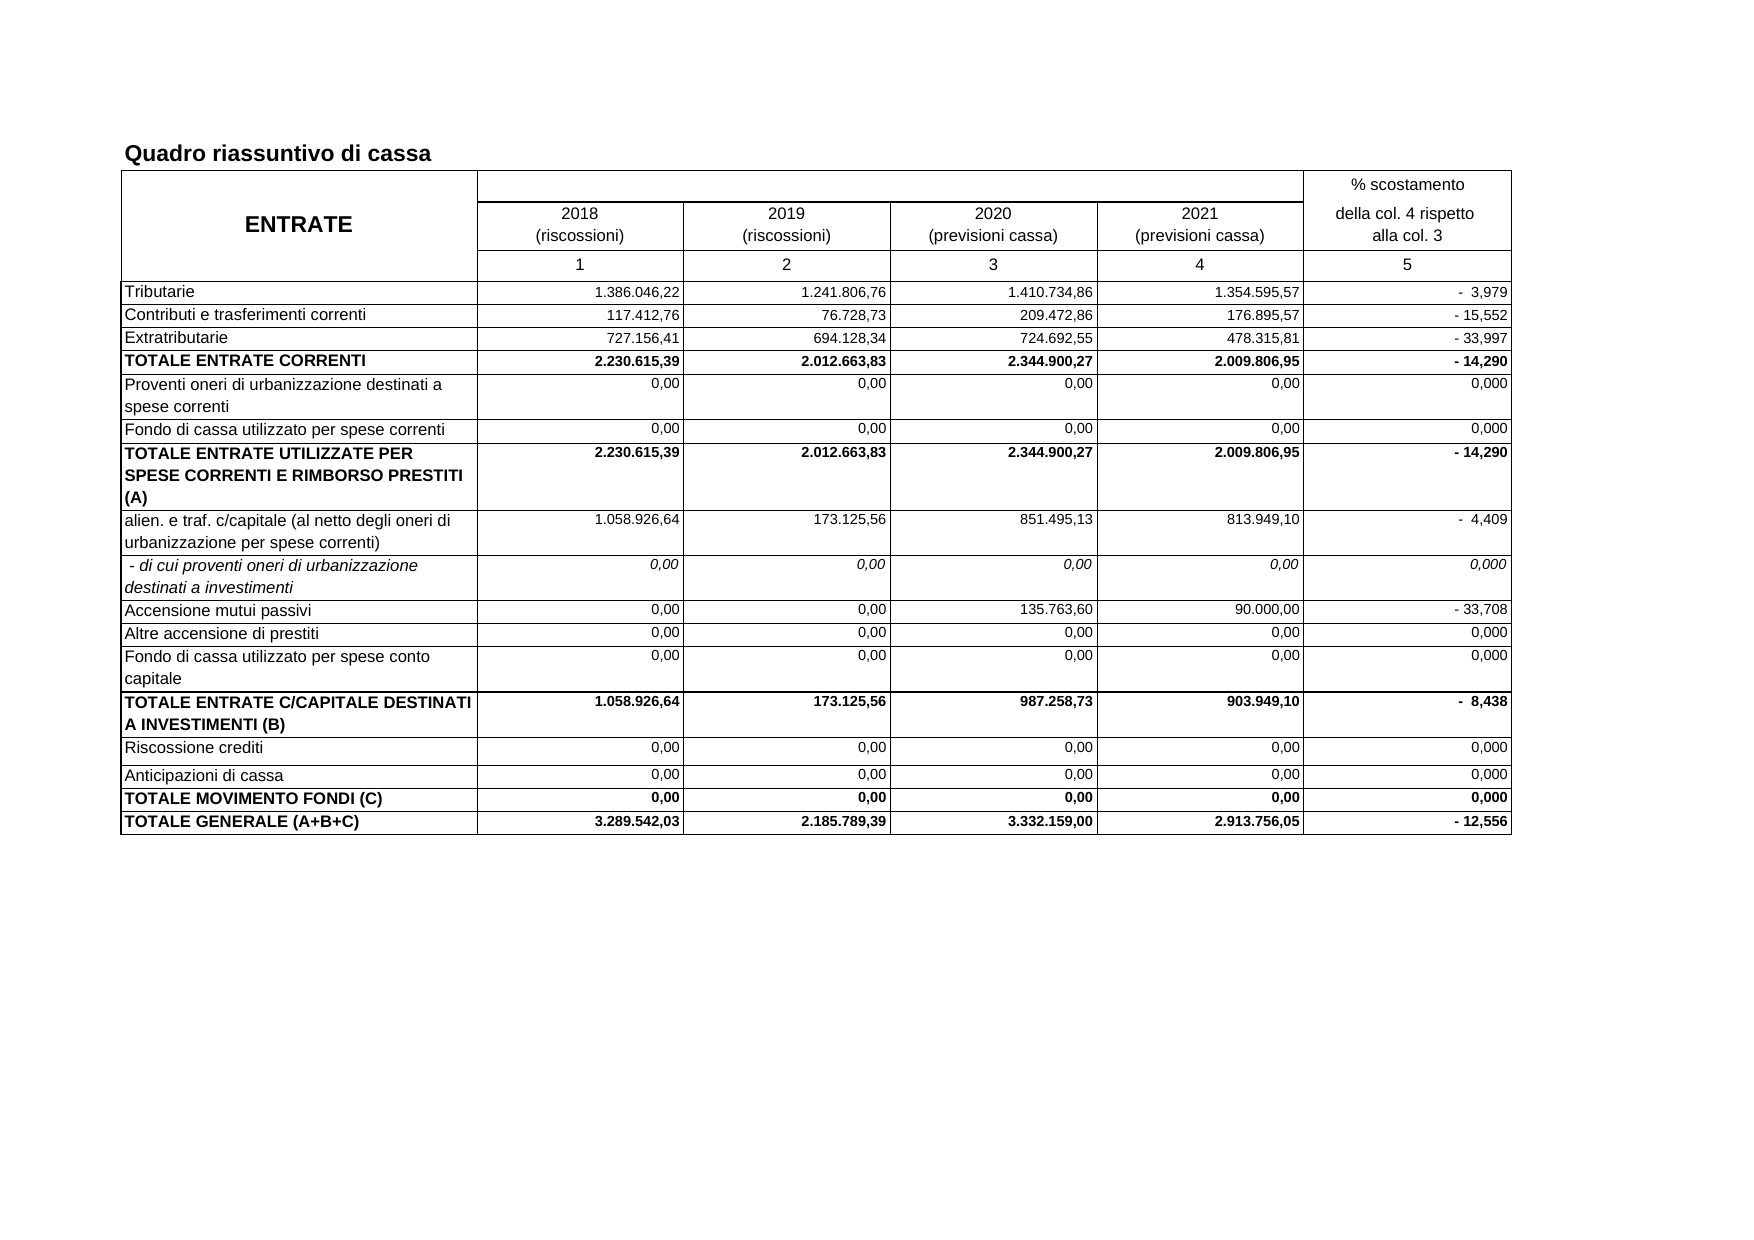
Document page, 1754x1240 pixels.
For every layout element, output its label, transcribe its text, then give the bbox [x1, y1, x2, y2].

table_cell TOTALE ENTRATE C/CAPITALE DESTINATI A INVESTIMENTI (B) [122, 693, 477, 737]
table_cell 5 [1304, 251, 1511, 281]
table_cell 0,000 [1304, 375, 1511, 419]
table_cell 0,00 [684, 556, 890, 600]
table_cell 176.895,57 [1098, 305, 1303, 327]
table_cell 478.315,81 [1098, 328, 1303, 350]
table_cell 0,00 [1098, 624, 1303, 646]
table_cell - 12,556 [1304, 812, 1511, 834]
table_cell 0,00 [891, 766, 1097, 788]
table_cell 2.230.615,39 [478, 444, 683, 510]
table_cell 727.156,41 [478, 328, 683, 350]
table_cell 0,00 [891, 375, 1097, 419]
table_cell 0,000 [1304, 420, 1511, 443]
table_cell 2.012.663,83 [684, 444, 890, 510]
table_cell 0,00 [684, 766, 890, 788]
table_cell 0,00 [1098, 556, 1303, 600]
table_cell [478, 171, 1303, 201]
table_cell TOTALE ENTRATE UTILIZZATE PER SPESE CORRENTI E RIMBORSO PRESTITI (A) [122, 444, 477, 510]
table_cell 0,00 [891, 420, 1097, 443]
table_cell 0,00 [478, 766, 683, 788]
table_cell 2019 (riscossioni) [684, 203, 890, 250]
table_cell - 14,290 [1304, 351, 1511, 374]
table_cell 0,00 [1098, 738, 1303, 764]
table_cell [122, 171, 477, 201]
table_cell - 14,290 [1304, 444, 1511, 510]
table_cell 76.728,73 [684, 305, 890, 327]
table_cell 1 [478, 251, 683, 281]
table_cell 724.692,55 [891, 328, 1097, 350]
table_cell 3.332.159,00 [891, 812, 1097, 834]
table_cell 0,00 [684, 624, 890, 646]
table_cell 0,000 [1304, 766, 1511, 788]
table_cell TOTALE GENERALE (A+B+C) [122, 812, 477, 834]
table_cell 173.125,56 [684, 693, 890, 737]
table_cell 0,00 [1098, 647, 1303, 691]
table_cell 0,00 [891, 624, 1097, 646]
table_cell 2 [684, 251, 890, 281]
table_cell 0,00 [684, 647, 890, 691]
table_cell 209.472,86 [891, 305, 1097, 327]
table_cell Altre accensione di prestiti [122, 624, 477, 646]
table_cell 2.230.615,39 [478, 351, 683, 374]
table_cell 694.128,34 [684, 328, 890, 350]
table_cell Accensione mutui passivi [122, 601, 477, 623]
table_cell 2.344.900,27 [891, 351, 1097, 374]
table_cell - di cui proventi oneri di urbanizzazione destinati a investimenti [122, 556, 477, 600]
table_cell Extratributarie [122, 328, 477, 350]
table_cell 1.241.806,76 [684, 282, 890, 304]
table_cell - 33,997 [1304, 328, 1511, 350]
table_cell 2020 (previsioni cassa) [891, 203, 1097, 250]
table_cell 0,00 [478, 601, 683, 623]
table_cell TOTALE MOVIMENTO FONDI (C) [122, 789, 477, 811]
table_cell 0,00 [684, 420, 890, 443]
table_cell 1.354.595,57 [1098, 282, 1303, 304]
table_cell 0,00 [478, 556, 683, 600]
table_cell 0,00 [478, 420, 683, 443]
table_cell 0,00 [891, 789, 1097, 811]
table_cell 987.258,73 [891, 693, 1097, 737]
table_cell 0,00 [891, 738, 1097, 764]
table_cell 2.009.806,95 [1098, 351, 1303, 374]
table_cell 2021 (previsioni cassa) [1098, 203, 1303, 250]
table_cell 0,000 [1304, 738, 1511, 764]
table_cell 2018 (riscossioni) [478, 203, 683, 250]
table_cell 0,00 [684, 601, 890, 623]
table_cell 0,00 [478, 624, 683, 646]
table_cell Anticipazioni di cassa [122, 766, 477, 788]
table_cell Tributarie [122, 282, 477, 304]
table_cell 0,000 [1304, 624, 1511, 646]
table_cell 0,00 [1098, 375, 1303, 419]
table_cell 4 [1098, 251, 1303, 281]
table_cell - 15,552 [1304, 305, 1511, 327]
table_cell - 8,438 [1304, 693, 1511, 737]
table_cell 0,00 [684, 738, 890, 764]
table_cell 173.125,56 [684, 511, 890, 555]
table_cell alien. e traf. c/capitale (al netto degli oneri di urbanizzazione per spese correnti) [122, 511, 477, 555]
table_cell Contributi e trasferimenti correnti [122, 305, 477, 327]
table_cell - 4,409 [1304, 511, 1511, 555]
table_cell 0,00 [478, 647, 683, 691]
table_cell 851.495,13 [891, 511, 1097, 555]
table_cell 0,00 [478, 789, 683, 811]
table_cell 0,00 [684, 789, 890, 811]
table_cell 1.410.734,86 [891, 282, 1097, 304]
table_cell 0,00 [891, 556, 1097, 600]
table_cell della col. 4 rispetto alla col. 3 [1304, 201, 1511, 250]
table_cell Fondo di cassa utilizzato per spese correnti [122, 420, 477, 443]
table_cell 2.009.806,95 [1098, 444, 1303, 510]
table_cell 0,00 [1098, 420, 1303, 443]
table_cell 3 [891, 251, 1097, 281]
table_cell 2.185.789,39 [684, 812, 890, 834]
table_cell 0,000 [1304, 789, 1511, 811]
table_cell 90.000,00 [1098, 601, 1303, 623]
table_cell ENTRATE [122, 201, 477, 250]
table_cell 0,000 [1304, 556, 1511, 600]
table_cell [122, 250, 477, 281]
table_cell 1.058.926,64 [478, 511, 683, 555]
table_cell 903.949,10 [1098, 693, 1303, 737]
table_cell 117.412,76 [478, 305, 683, 327]
table_cell 0,00 [891, 647, 1097, 691]
table_cell - 3,979 [1304, 282, 1511, 304]
table_cell 0,00 [478, 738, 683, 764]
table_cell TOTALE ENTRATE CORRENTI [122, 351, 477, 374]
table_cell 0,00 [1098, 766, 1303, 788]
table_cell 3.289.542,03 [478, 812, 683, 834]
table_cell 135.763,60 [891, 601, 1097, 623]
table_cell 2.913.756,05 [1098, 812, 1303, 834]
table_cell 2.344.900,27 [891, 444, 1097, 510]
table_cell 0,00 [1098, 789, 1303, 811]
table_cell 0,00 [478, 375, 683, 419]
table_cell 0,00 [684, 375, 890, 419]
table_cell Riscossione crediti [122, 738, 477, 764]
table_header Quadro riassuntivo di cassa [121, 140, 1512, 169]
table_cell 813.949,10 [1098, 511, 1303, 555]
table_cell % scostamento [1304, 171, 1511, 201]
table_cell 0,000 [1304, 647, 1511, 691]
table_cell 1.058.926,64 [478, 693, 683, 737]
table_cell - 33,708 [1304, 601, 1511, 623]
table_cell 2.012.663,83 [684, 351, 890, 374]
table_cell 1.386.046,22 [478, 282, 683, 304]
table_cell Proventi oneri di urbanizzazione destinati a spese correnti [122, 375, 477, 419]
table_cell Fondo di cassa utilizzato per spese conto capitale [122, 647, 477, 691]
